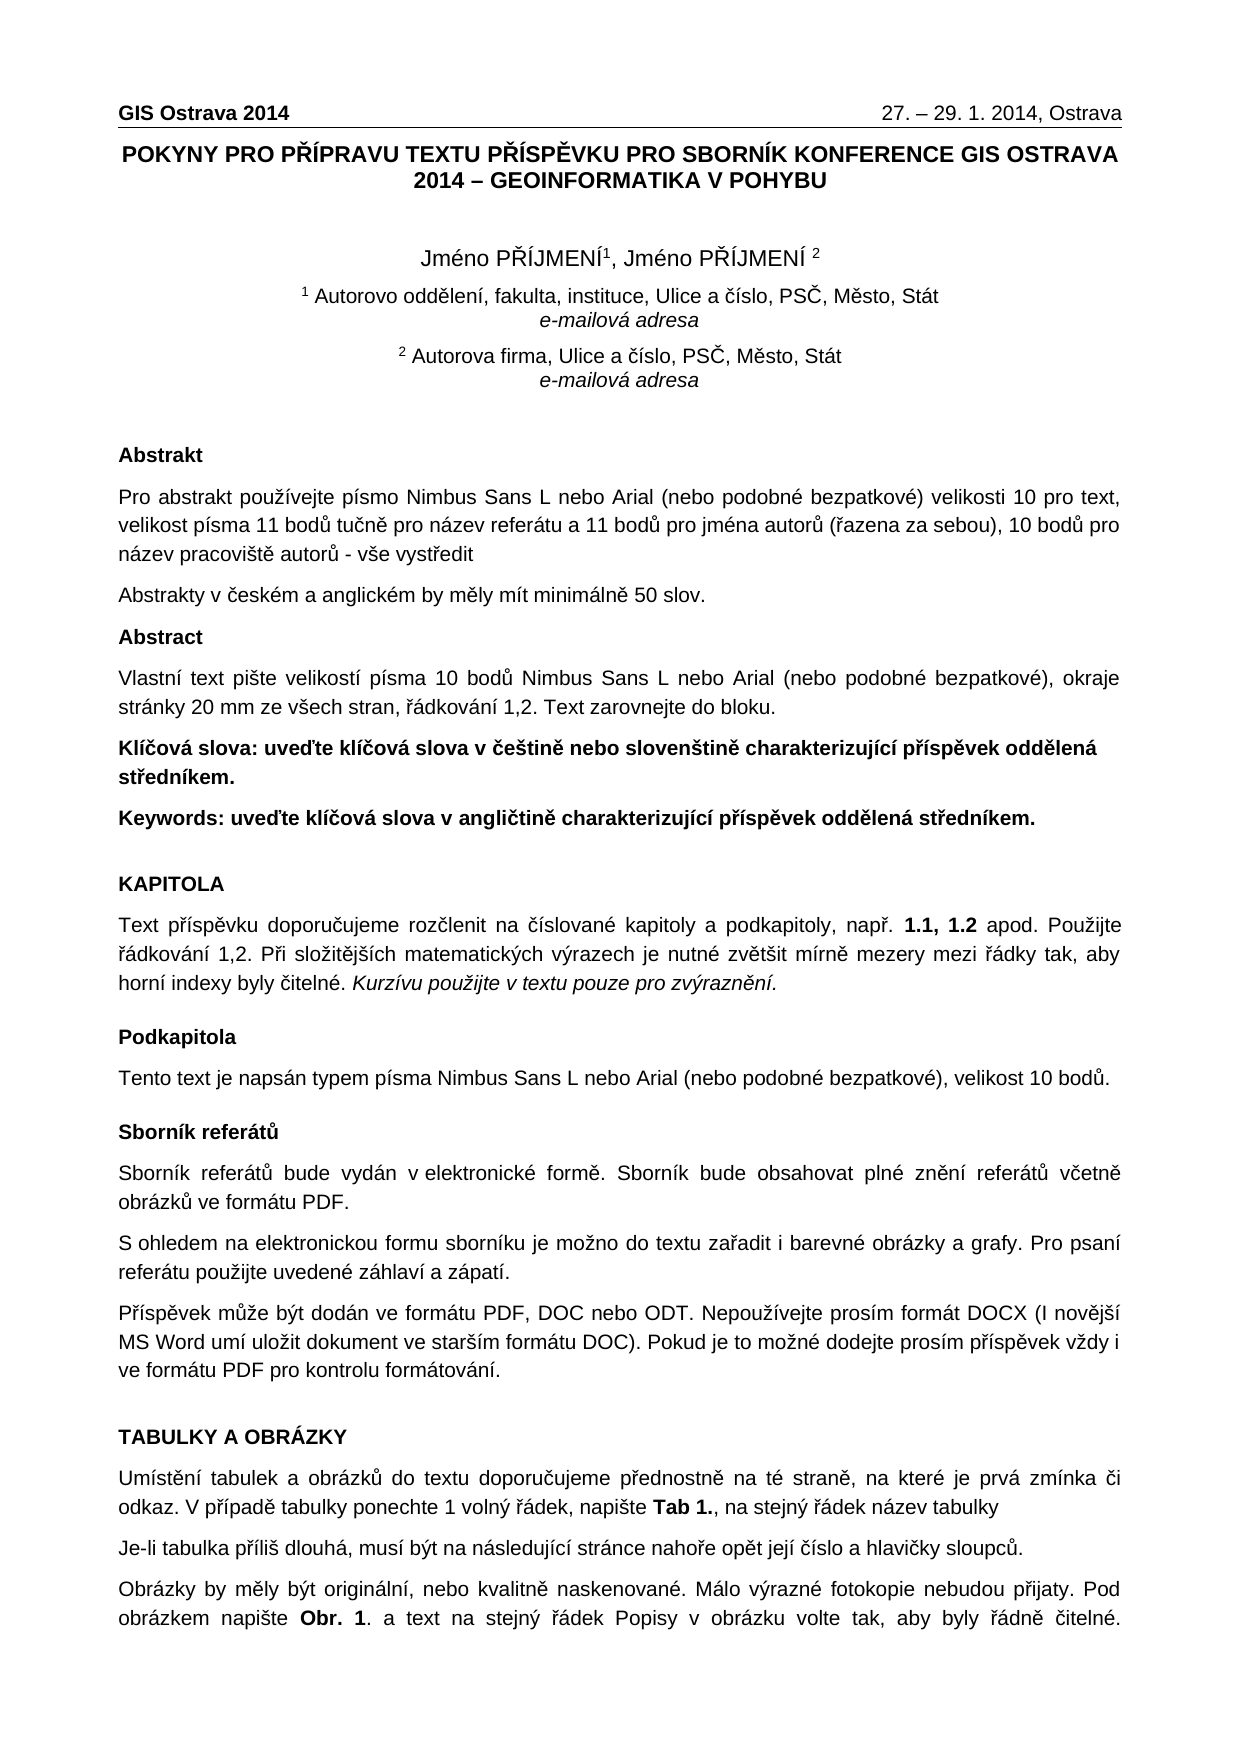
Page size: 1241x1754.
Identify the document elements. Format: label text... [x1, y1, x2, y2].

text Vlastní text pište velikostí písma 10 bodů Nimbus Sans L nebo Arial (nebo podobné bezpatkové), okraje stránky 20 mm ze všech stran, řádkování 1,2. Text zarovnejte do bloku. [118, 666, 1122, 718]
text Text příspěvku doporučujeme rozčlenit na číslované kapitoly a podkapitoly, např. 1.1, 1.2 apod. Použijte řádkování 1,2. Při složitějších matematických výrazech je nutné zvětšit mírně mezery mezi řádky tak, aby horní indexy byly čitelné. Kurzívu použijte v textu pouze pro zvýraznění. [118, 913, 1122, 995]
text Pro abstrakt používejte písmo Nimbus Sans L nebo Arial (nebo podobné bezpatkové) velikosti 10 pro text, velikost písma 11 bodů tučně pro název referátu a 11 bodů pro jména autorů (řazena za sebou), 10 bodů pro název pracoviště autorů - vše vystředit [118, 484, 1122, 566]
text Příspěvek může být dodán ve formátu PDF, DOC nebo ODT. Nepoužívejte prosím formát DOCX (I novější MS Word umí uložit dokument ve starším formátu DOC). Pokud je to možné dodejte prosím příspěvek vždy i ve formátu PDF pro kontrolu formátování. [118, 1301, 1122, 1382]
text Umístění tabulek a obrázků do textu doporučujeme přednostně na té straně, na které je prvá zmínka či odkaz. V případě tabulky ponechte 1 volný řádek, napište Tab 1., na stejný řádek název tabulky [118, 1466, 1122, 1518]
text POKYNY PRO PŘÍPRAVU TEXTU PŘÍSPĚVKU PRO SBORNÍK KONFERENCE GIS OSTRAVA 2014 – GEOINFORMATIKA V POHYBU [118, 141, 1122, 193]
text 2 Autorova firma, Ulice a číslo, PSČ, Město, Stát [118, 344, 1122, 368]
subtitle e-mailová adresa [118, 368, 1122, 392]
text Je-li tabulka příliš dlouhá, musí být na následující stránce nahoře opět její číslo a hlavičky sloupců. [118, 1536, 1122, 1560]
text Sborník referátů [118, 1119, 1122, 1143]
text Abstrakty v českém a anglickém by měly mít minimálně 50 slov. [118, 583, 1122, 607]
text Klíčová slova: uveďte klíčová slova v češtině nebo slovenštině charakterizující příspěvek oddělená středníkem. [118, 736, 1122, 788]
text 1 Autorovo oddělení, fakulta, instituce, Ulice a číslo, PSČ, Město, Stát [118, 284, 1122, 308]
text Sborník referátů bude vydán v elektronické formě. Sborník bude obsahovat plné znění referátů včetně obrázků ve formátu PDF. [118, 1161, 1122, 1213]
text Abstrakt [118, 443, 1122, 467]
text KAPITOLA [118, 872, 1122, 896]
text Keywords: uveďte klíčová slova v angličtině charakterizující příspěvek oddělená středníkem. [118, 806, 1122, 830]
text Jméno PŘÍJMENÍ1, Jméno PŘÍJMENÍ 2 [118, 245, 1122, 271]
text Obrázky by měly být originální, nebo kvalitně naskenované. Málo výrazné fotokopie nebudou přijaty. Pod obrázkem napište Obr. 1. a text na stejný řádek Popisy v obrázku volte tak, aby byly řádně čitelné. [118, 1577, 1122, 1630]
text Abstract [118, 624, 1122, 648]
text Podkapitola [118, 1024, 1122, 1048]
text Tento text je napsán typem písma Nimbus Sans L nebo Arial (nebo podobné bezpatkové), velikost 10 bodů. [118, 1066, 1122, 1090]
text S ohledem na elektronickou formu sborníku je možno do textu zařadit i barevné obrázky a grafy. Pro psaní referátu použijte uvedené záhlaví a zápatí. [118, 1231, 1122, 1283]
text e-mailová adresa [118, 308, 1122, 332]
text TABULKY A OBRÁZKY [118, 1424, 1122, 1448]
